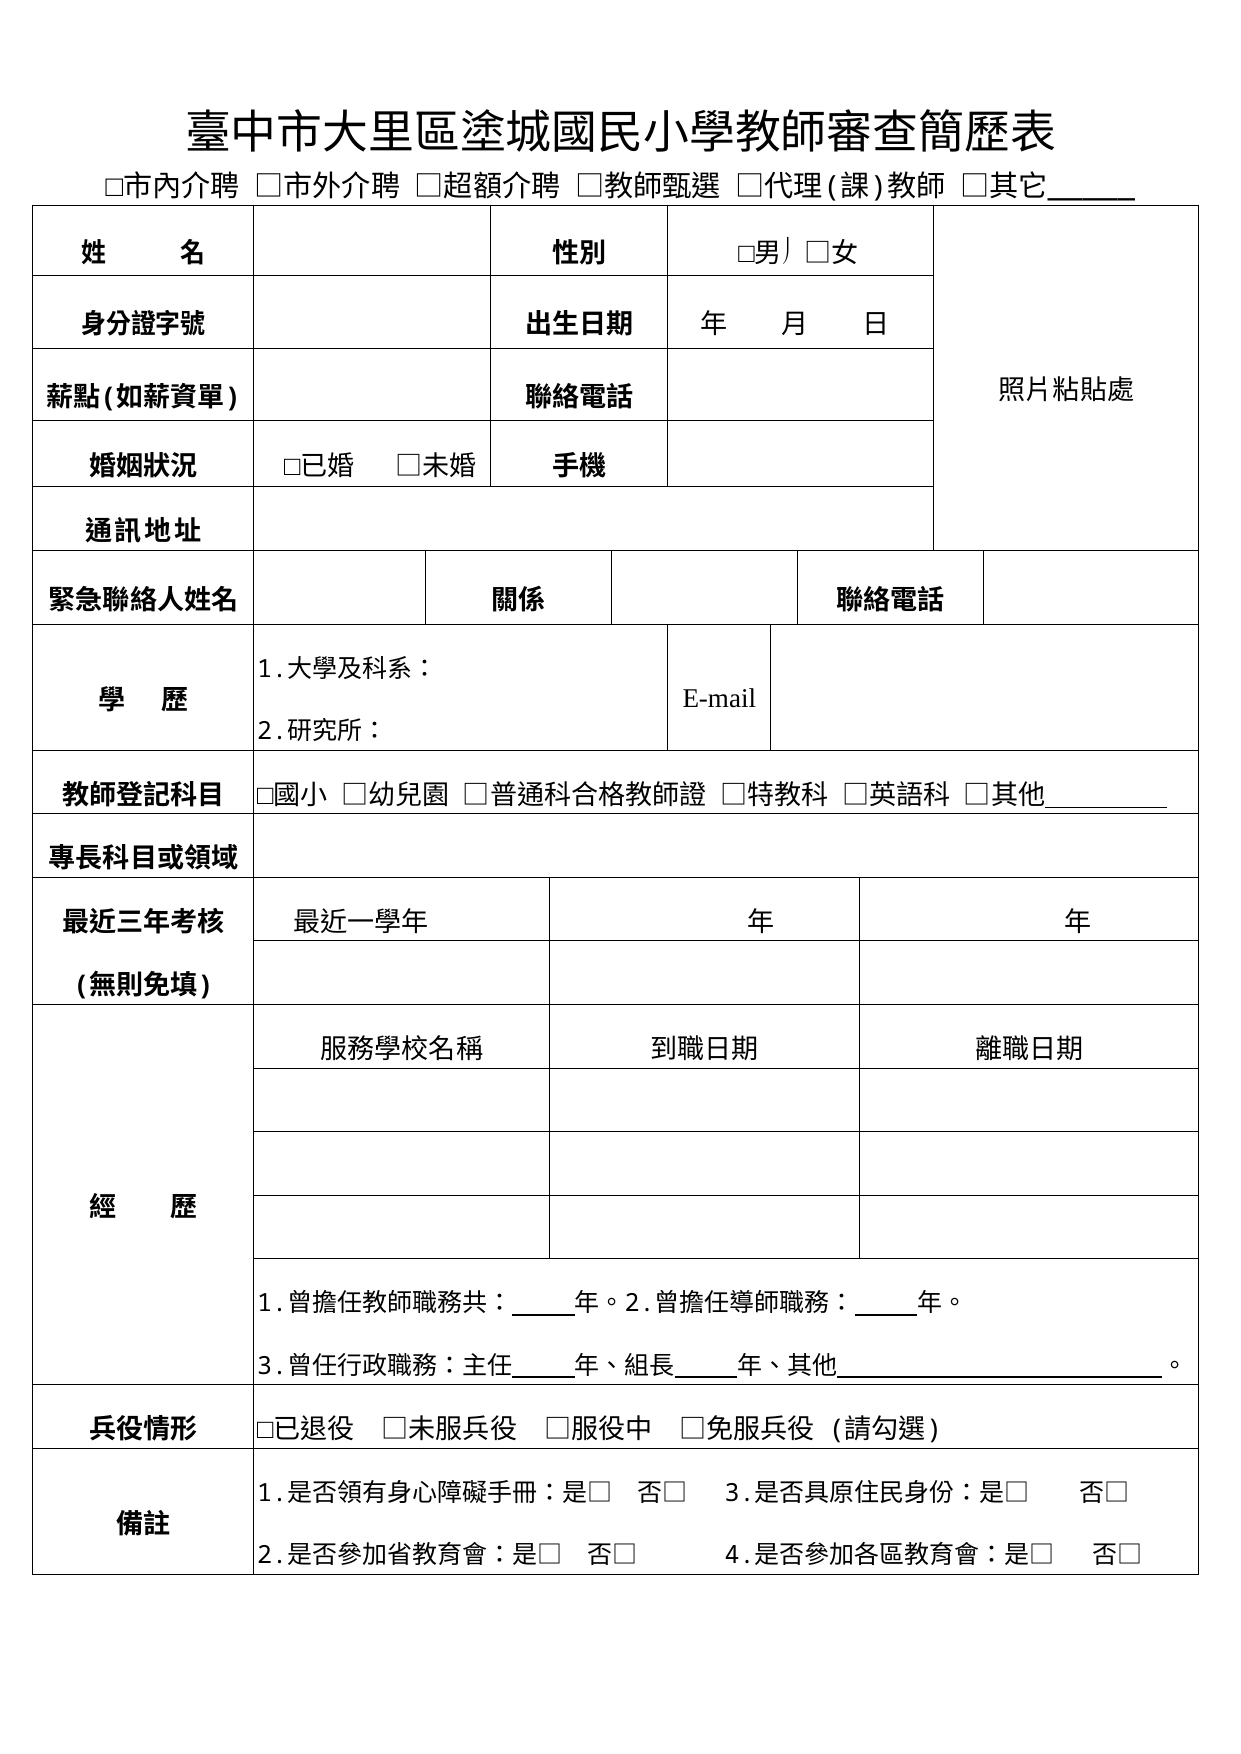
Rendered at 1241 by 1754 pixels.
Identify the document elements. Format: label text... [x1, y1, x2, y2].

table_cell 聯絡電話 [798, 551, 983, 624]
table_cell E-mail [668, 625, 770, 750]
table_cell 1.是否領有身心障礙手冊：是□ 否□ 3.是否具原住民身份：是□ 否□ 2.是否參加省教育會：是□ 否□ 4.是否參加各區教育會：是□ 否□ [254, 1449, 1198, 1574]
table_cell [771, 625, 1198, 750]
table_cell 經 歷 [33, 1005, 253, 1384]
table_cell [254, 1132, 549, 1194]
table_cell 1.曾擔任教師職務共： 年。2.曾擔任導師職務： 年。 3.曾任行政職務：主任 年、組長 年、其他 。 [254, 1259, 1198, 1384]
table_header [254, 206, 490, 275]
text □市內介聘 □市外介聘 □超額介聘 □教師甄選 □代理(課)教師 □其它_____ [59, 162, 1181, 204]
table_cell [550, 1069, 859, 1131]
table_cell [254, 487, 933, 550]
table_header 姓 名 [33, 206, 253, 275]
table_cell [860, 941, 1198, 1004]
table_cell [984, 551, 1198, 624]
table_cell [860, 1069, 1198, 1131]
table_cell 關係 [426, 551, 611, 624]
table_cell [860, 1132, 1198, 1194]
table_cell 年 [860, 878, 1198, 940]
table_cell □國小 □幼兒園 □普通科合格教師證 □特教科 □英語科 □其他 [254, 751, 1198, 813]
table_cell 到職日期 [550, 1005, 859, 1067]
table_cell [254, 814, 1198, 877]
table_cell [550, 941, 859, 1004]
table_cell □已退役 □未服兵役 □服役中 □免服兵役 (請勾選) [254, 1385, 1198, 1448]
table_cell 專長科目或領域 [33, 814, 253, 877]
table_cell [550, 1132, 859, 1194]
table_cell [254, 551, 425, 624]
table_cell 教師登記科目 [33, 751, 253, 813]
table_cell [254, 276, 490, 347]
table_cell 年 月 日 [668, 276, 933, 347]
table_cell [550, 1196, 859, 1258]
table_cell 婚姻狀況 [33, 421, 253, 486]
table_header □男 □女 [668, 206, 933, 275]
table_cell □已婚 □未婚 [254, 421, 490, 486]
table_cell 離職日期 [860, 1005, 1198, 1067]
table_cell 服務學校名稱 [254, 1005, 549, 1067]
table_cell 通訊地址 [33, 487, 253, 550]
table_cell 手機 [491, 421, 667, 486]
table_cell 出生日期 [491, 276, 667, 347]
table_cell [254, 1069, 549, 1131]
table_cell 薪點(如薪資單) [33, 349, 253, 420]
table_cell 1.大學及科系： 2.研究所： [254, 625, 667, 750]
table_cell [254, 349, 490, 420]
table_cell 備註 [33, 1449, 253, 1574]
table_cell [668, 421, 933, 486]
text 臺中市大里區塗城國民小學教師審查簡歷表 [59, 96, 1181, 162]
table_cell 聯絡電話 [491, 349, 667, 420]
table_header 性別 [491, 206, 667, 275]
table_cell 最近一學年 [254, 878, 549, 940]
table_cell 兵役情形 [33, 1385, 253, 1448]
table_cell 身分證字號 [33, 276, 253, 347]
table_header 照片粘貼處 [934, 206, 1198, 550]
table_cell [612, 551, 797, 624]
table_cell 最近三年考核 (無則免填) [33, 878, 253, 1004]
table_cell [254, 941, 549, 1004]
table_cell 年 [550, 878, 859, 940]
table_cell [668, 349, 933, 420]
table_cell [860, 1196, 1198, 1258]
table_cell [254, 1196, 549, 1258]
table_cell 緊急聯絡人姓名 [33, 551, 253, 624]
table_cell 學歷 [33, 625, 253, 750]
